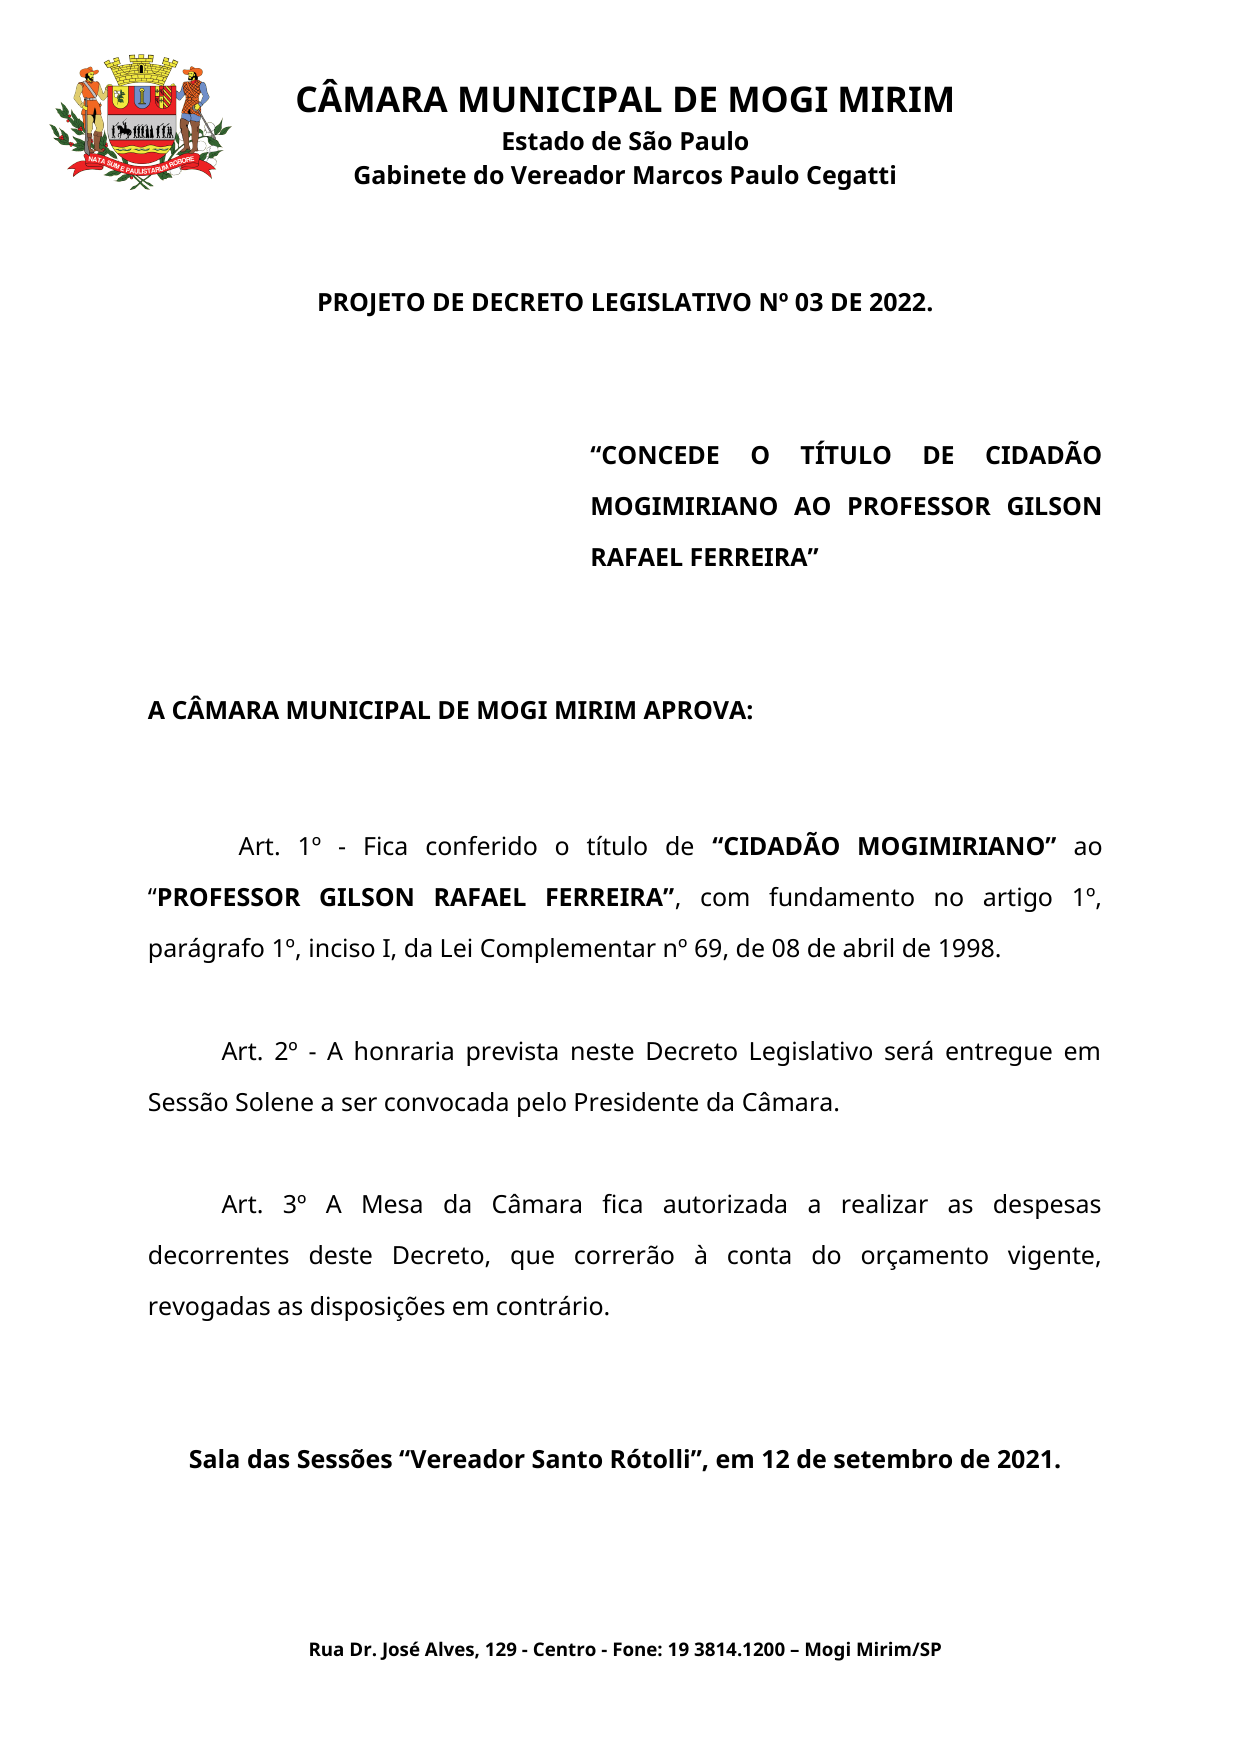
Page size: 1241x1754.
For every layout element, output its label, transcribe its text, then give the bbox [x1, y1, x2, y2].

text PROJETO DE DECRETO LEGISLATIVO Nº 03 DE 2022. [148, 284, 1103, 318]
text “CONCEDE O TÍTULO DE CIDADÃO MOGIMIRIANO AO PROFESSOR GILSON RAFAEL FERREIRA” [590, 437, 1103, 574]
text Sala das Sessões “Vereador Santo Rótolli”, em 12 de setembro de 2021. [148, 1442, 1103, 1476]
text Art. 3º A Mesa da Câmara fica autorizada a realizar as despesas decorrentes deste Decreto, que correrão à conta do orçamento vigente, revogadas as disposições em contrário. [148, 1186, 1103, 1322]
text Art. 2º - A honraria prevista neste Decreto Legislativo será entregue em Sessão Solene a ser convocada pelo Presidente da Câmara. [148, 1033, 1103, 1118]
text Art. 1º - Fica conferido o título de “CIDADÃO MOGIMIRIANO” ao “PROFESSOR GILSON RAFAEL FERREIRA”, com fundamento no artigo 1º, parágrafo 1º, inciso I, da Lei Complementar nº 69, de 08 de abril de 1998. [148, 829, 1103, 965]
text A CÂMARA MUNICIPAL DE MOGI MIRIM APROVA: [148, 693, 1103, 727]
